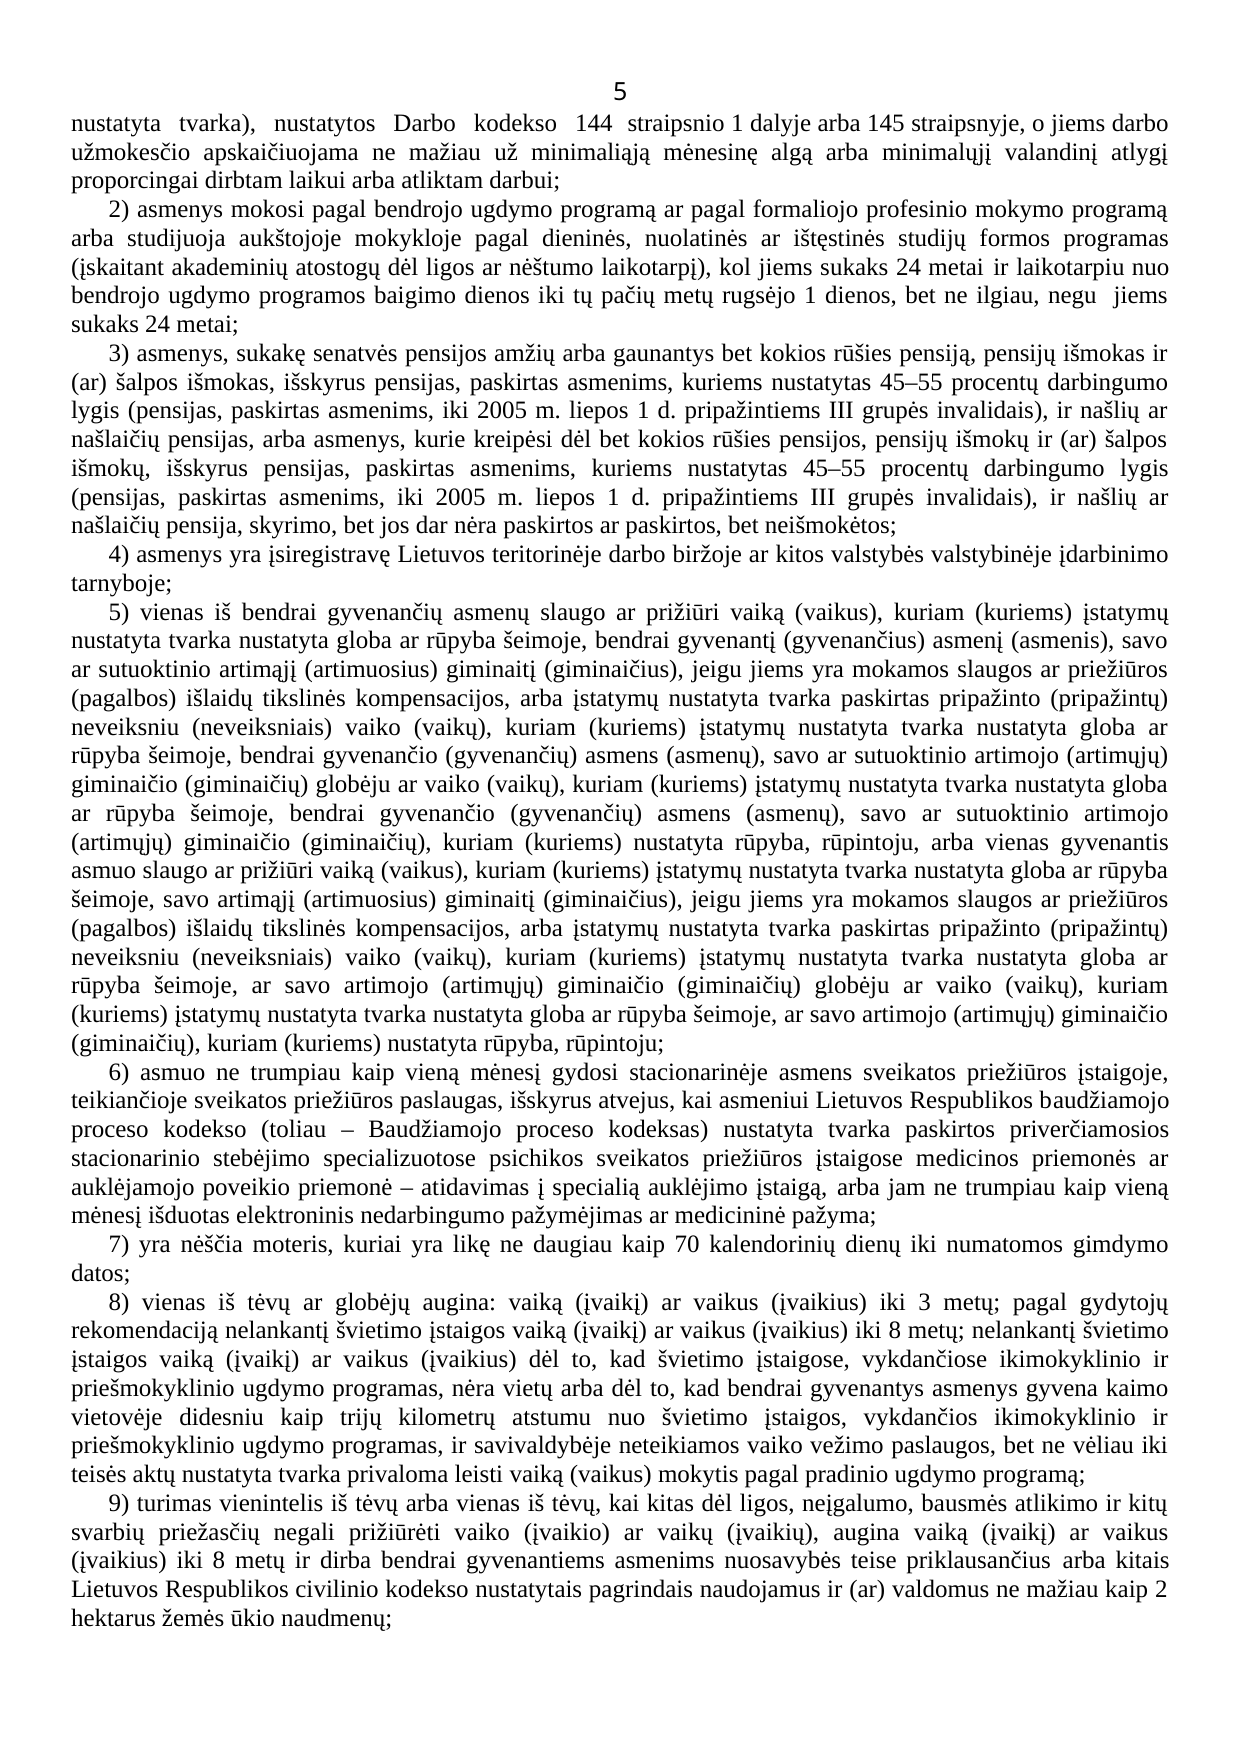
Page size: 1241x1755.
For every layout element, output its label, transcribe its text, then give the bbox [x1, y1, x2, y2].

text 3) asmenys, sukakę senatvės pensijos amžių arba gaunantys bet kokios rūšies pensiją, pensijų išmokas ir (ar) šalpos išmokas, išskyrus pensijas, paskirtas asmenims, kuriems nustatytas 45–55 procentų darbingumo lygis (pensijas, paskirtas asmenims, iki 2005 m. liepos 1 d. pripažintiems III grupės invalidais), ir našlių ar našlaičių pensijas, arba asmenys, kurie kreipėsi dėl bet kokios rūšies pensijos, pensijų išmokų ir (ar) šalpos išmokų, išskyrus pensijas, paskirtas asmenims, kuriems nustatytas 45–55 procentų darbingumo lygis (pensijas, paskirtas asmenims, iki 2005 m. liepos 1 d. pripažintiems III grupės invalidais), ir našlių ar našlaičių pensija, skyrimo, bet jos dar nėra paskirtos ar paskirtos, bet neišmokėtos; [71, 338, 1169, 539]
text 7) yra nėščia moteris, kuriai yra likę ne daugiau kaip 70 kalendorinių dienų iki numatomos gimdymo datos; [71, 1229, 1169, 1287]
text 4) asmenys yra įsiregistravę Lietuvos teritorinėje darbo biržoje ar kitos valstybės valstybinėje įdarbinimo tarnyboje; [71, 539, 1169, 597]
text nustatyta tvarka), nustatytos Darbo kodekso 144 straipsnio 1 dalyje arba 145 straipsnyje, o jiems darbo užmokesčio apskaičiuojama ne mažiau už minimaliąją mėnesinę algą arba minimalųjį valandinį atlygį proporcingai dirbtam laikui arba atliktam darbui; [71, 108, 1169, 194]
text 6) asmuo ne trumpiau kaip vieną mėnesį gydosi stacionarinėje asmens sveikatos priežiūros įstaigoje, teikiančioje sveikatos priežiūros paslaugas, išskyrus atvejus, kai asmeniui Lietuvos Respublikos baudžiamojo proceso kodekso (toliau – Baudžiamojo proceso kodeksas) nustatyta tvarka paskirtos priverčiamosios stacionarinio stebėjimo specializuotose psichikos sveikatos priežiūros įstaigose medicinos priemonės ar auklėjamojo poveikio priemonė – atidavimas į specialią auklėjimo įstaigą, arba jam ne trumpiau kaip vieną mėnesį išduotas elektroninis nedarbingumo pažymėjimas ar medicininė pažyma; [71, 1057, 1169, 1229]
text 2) asmenys mokosi pagal bendrojo ugdymo programą ar pagal formaliojo profesinio mokymo programą arba studijuoja aukštojoje mokykloje pagal dieninės, nuolatinės ar ištęstinės studijų formos programas (įskaitant akademinių atostogų dėl ligos ar nėštumo laikotarpį), kol jiems sukaks 24 metai ir laikotarpiu nuo bendrojo ugdymo programos baigimo dienos iki tų pačių metų rugsėjo 1 dienos, bet ne ilgiau, negu jiems sukaks 24 metai; [71, 194, 1169, 338]
text 9) turimas vienintelis iš tėvų arba vienas iš tėvų, kai kitas dėl ligos, neįgalumo, bausmės atlikimo ir kitų svarbių priežasčių negali prižiūrėti vaiko (įvaikio) ar vaikų (įvaikių), augina vaiką (įvaikį) ar vaikus (įvaikius) iki 8 metų ir dirba bendrai gyvenantiems asmenims nuosavybės teise priklausančius arba kitais Lietuvos Respublikos civilinio kodekso nustatytais pagrindais naudojamus ir (ar) valdomus ne mažiau kaip 2 hektarus žemės ūkio naudmenų; [71, 1488, 1169, 1632]
text 8) vienas iš tėvų ar globėjų augina: vaiką (įvaikį) ar vaikus (įvaikius) iki 3 metų; pagal gydytojų rekomendaciją nelankantį švietimo įstaigos vaiką (įvaikį) ar vaikus (įvaikius) iki 8 metų; nelankantį švietimo įstaigos vaiką (įvaikį) ar vaikus (įvaikius) dėl to, kad švietimo įstaigose, vykdančiose ikimokyklinio ir priešmokyklinio ugdymo programas, nėra vietų arba dėl to, kad bendrai gyvenantys asmenys gyvena kaimo vietovėje didesniu kaip trijų kilometrų atstumu nuo švietimo įstaigos, vykdančios ikimokyklinio ir priešmokyklinio ugdymo programas, ir savivaldybėje neteikiamos vaiko vežimo paslaugos, bet ne vėliau iki teisės aktų nustatyta tvarka privaloma leisti vaiką (vaikus) mokytis pagal pradinio ugdymo programą; [71, 1287, 1169, 1488]
text 5) vienas iš bendrai gyvenančių asmenų slaugo ar prižiūri vaiką (vaikus), kuriam (kuriems) įstatymų nustatyta tvarka nustatyta globa ar rūpyba šeimoje, bendrai gyvenantį (gyvenančius) asmenį (asmenis), savo ar sutuoktinio artimąjį (artimuosius) giminaitį (giminaičius), jeigu jiems yra mokamos slaugos ar priežiūros (pagalbos) išlaidų tikslinės kompensacijos, arba įstatymų nustatyta tvarka paskirtas pripažinto (pripažintų) neveiksniu (neveiksniais) vaiko (vaikų), kuriam (kuriems) įstatymų nustatyta tvarka nustatyta globa ar rūpyba šeimoje, bendrai gyvenančio (gyvenančių) asmens (asmenų), savo ar sutuoktinio artimojo (artimųjų) giminaičio (giminaičių) globėju ar vaiko (vaikų), kuriam (kuriems) įstatymų nustatyta tvarka nustatyta globa ar rūpyba šeimoje, bendrai gyvenančio (gyvenančių) asmens (asmenų), savo ar sutuoktinio artimojo (artimųjų) giminaičio (giminaičių), kuriam (kuriems) nustatyta rūpyba, rūpintoju, arba vienas gyvenantis asmuo slaugo ar prižiūri vaiką (vaikus), kuriam (kuriems) įstatymų nustatyta tvarka nustatyta globa ar rūpyba šeimoje, savo artimąjį (artimuosius) giminaitį (giminaičius), jeigu jiems yra mokamos slaugos ar priežiūros (pagalbos) išlaidų tikslinės kompensacijos, arba įstatymų nustatyta tvarka paskirtas pripažinto (pripažintų) neveiksniu (neveiksniais) vaiko (vaikų), kuriam (kuriems) įstatymų nustatyta tvarka nustatyta globa ar rūpyba šeimoje, ar savo artimojo (artimųjų) giminaičio (giminaičių) globėju ar vaiko (vaikų), kuriam (kuriems) įstatymų nustatyta tvarka nustatyta globa ar rūpyba šeimoje, ar savo artimojo (artimųjų) giminaičio (giminaičių), kuriam (kuriems) nustatyta rūpyba, rūpintoju; [71, 597, 1169, 1057]
